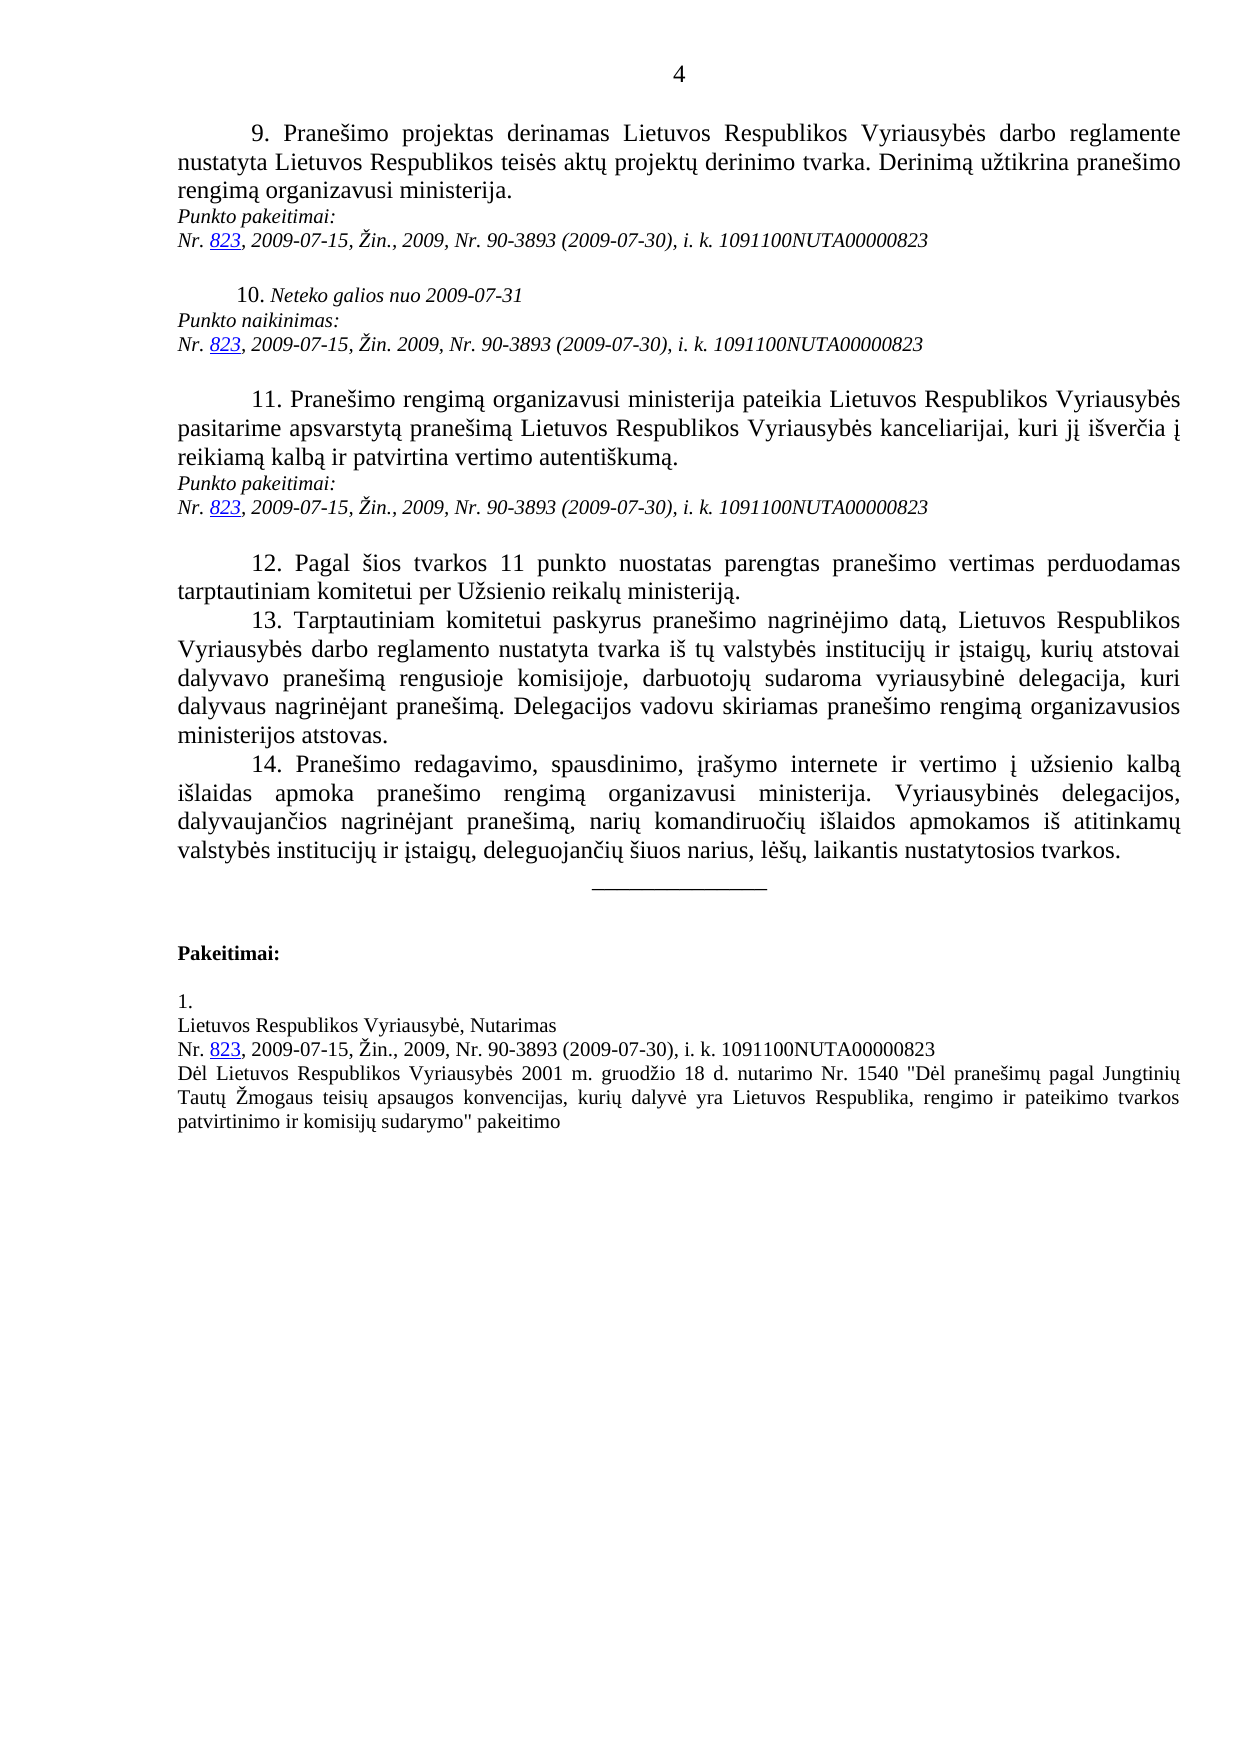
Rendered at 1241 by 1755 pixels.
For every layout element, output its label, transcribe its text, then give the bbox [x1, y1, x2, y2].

text 11. Pranešimo rengimą organizavusi ministerija pateikia Lietuvos Respublikos Vyriausybės pasitarime apsvarstytą pranešimą Lietuvos Respublikos Vyriausybės kanceliarijai, kuri jį išverčia į reikiamą kalbą ir patvirtina vertimo autentiškumą. [177, 384, 1181, 471]
text Nr. 823, 2009-07-15, Žin., 2009, Nr. 90-3893 (2009-07-30), i. k. 1091100NUTA00000823 [177, 228, 1181, 252]
text 13. Tarptautiniam komitetui paskyrus pranešimo nagrinėjimo datą, Lietuvos Respublikos Vyriausybės darbo reglamento nustatyta tvarka iš tų valstybės institucijų ir įstaigų, kurių atstovai dalyvavo pranešimą rengusioje komisijoje, darbuotojų sudaroma vyriausybinė delegacija, kuri dalyvaus nagrinėjant pranešimą. Delegacijos vadovu skiriamas pranešimo rengimą organizavusios ministerijos atstovas. [177, 605, 1181, 749]
text Nr. 823, 2009-07-15, Žin. 2009, Nr. 90-3893 (2009-07-30), i. k. 1091100NUTA00000823 [177, 332, 1181, 356]
text 12. Pagal šios tvarkos 11 punkto nuostatas parengtas pranešimo vertimas perduodamas tarptautiniam komitetui per Užsienio reikalų ministeriją. [177, 548, 1181, 605]
text Punkto pakeitimai: [177, 471, 1181, 495]
text Punkto pakeitimai: [177, 204, 1181, 228]
text 10. Neteko galios nuo 2009-07-31 [177, 281, 1181, 308]
text ______________ [177, 864, 1181, 893]
text Pakeitimai: [177, 941, 1181, 965]
text 9. Pranešimo projektas derinamas Lietuvos Respublikos Vyriausybės darbo reglamente nustatyta Lietuvos Respublikos teisės aktų projektų derinimo tvarka. Derinimą užtikrina pranešimo rengimą organizavusi ministerija. [177, 118, 1181, 204]
text Dėl Lietuvos Respublikos Vyriausybės 2001 m. gruodžio 18 d. nutarimo Nr. 1540 "Dėl pranešimų pagal Jungtinių Tautų Žmogaus teisių apsaugos konvencijas, kurių dalyvė yra Lietuvos Respublika, rengimo ir pateikimo tvarkos patvirtinimo ir komisijų sudarymo" pakeitimo [177, 1061, 1181, 1133]
text 14. Pranešimo redagavimo, spausdinimo, įrašymo internete ir vertimo į užsienio kalbą išlaidas apmoka pranešimo rengimą organizavusi ministerija. Vyriausybinės delegacijos, dalyvaujančios nagrinėjant pranešimą, narių komandiruočių išlaidos apmokamos iš atitinkamų valstybės institucijų ir įstaigų, deleguojančių šiuos narius, lėšų, laikantis nustatytosios tvarkos. [177, 749, 1181, 864]
text Nr. 823, 2009-07-15, Žin., 2009, Nr. 90-3893 (2009-07-30), i. k. 1091100NUTA00000823 [177, 1037, 1181, 1061]
text 1. [177, 989, 1181, 1013]
text Nr. 823, 2009-07-15, Žin., 2009, Nr. 90-3893 (2009-07-30), i. k. 1091100NUTA00000823 [177, 495, 1181, 519]
text Punkto naikinimas: [177, 308, 1181, 332]
text Lietuvos Respublikos Vyriausybė, Nutarimas [177, 1013, 1181, 1037]
